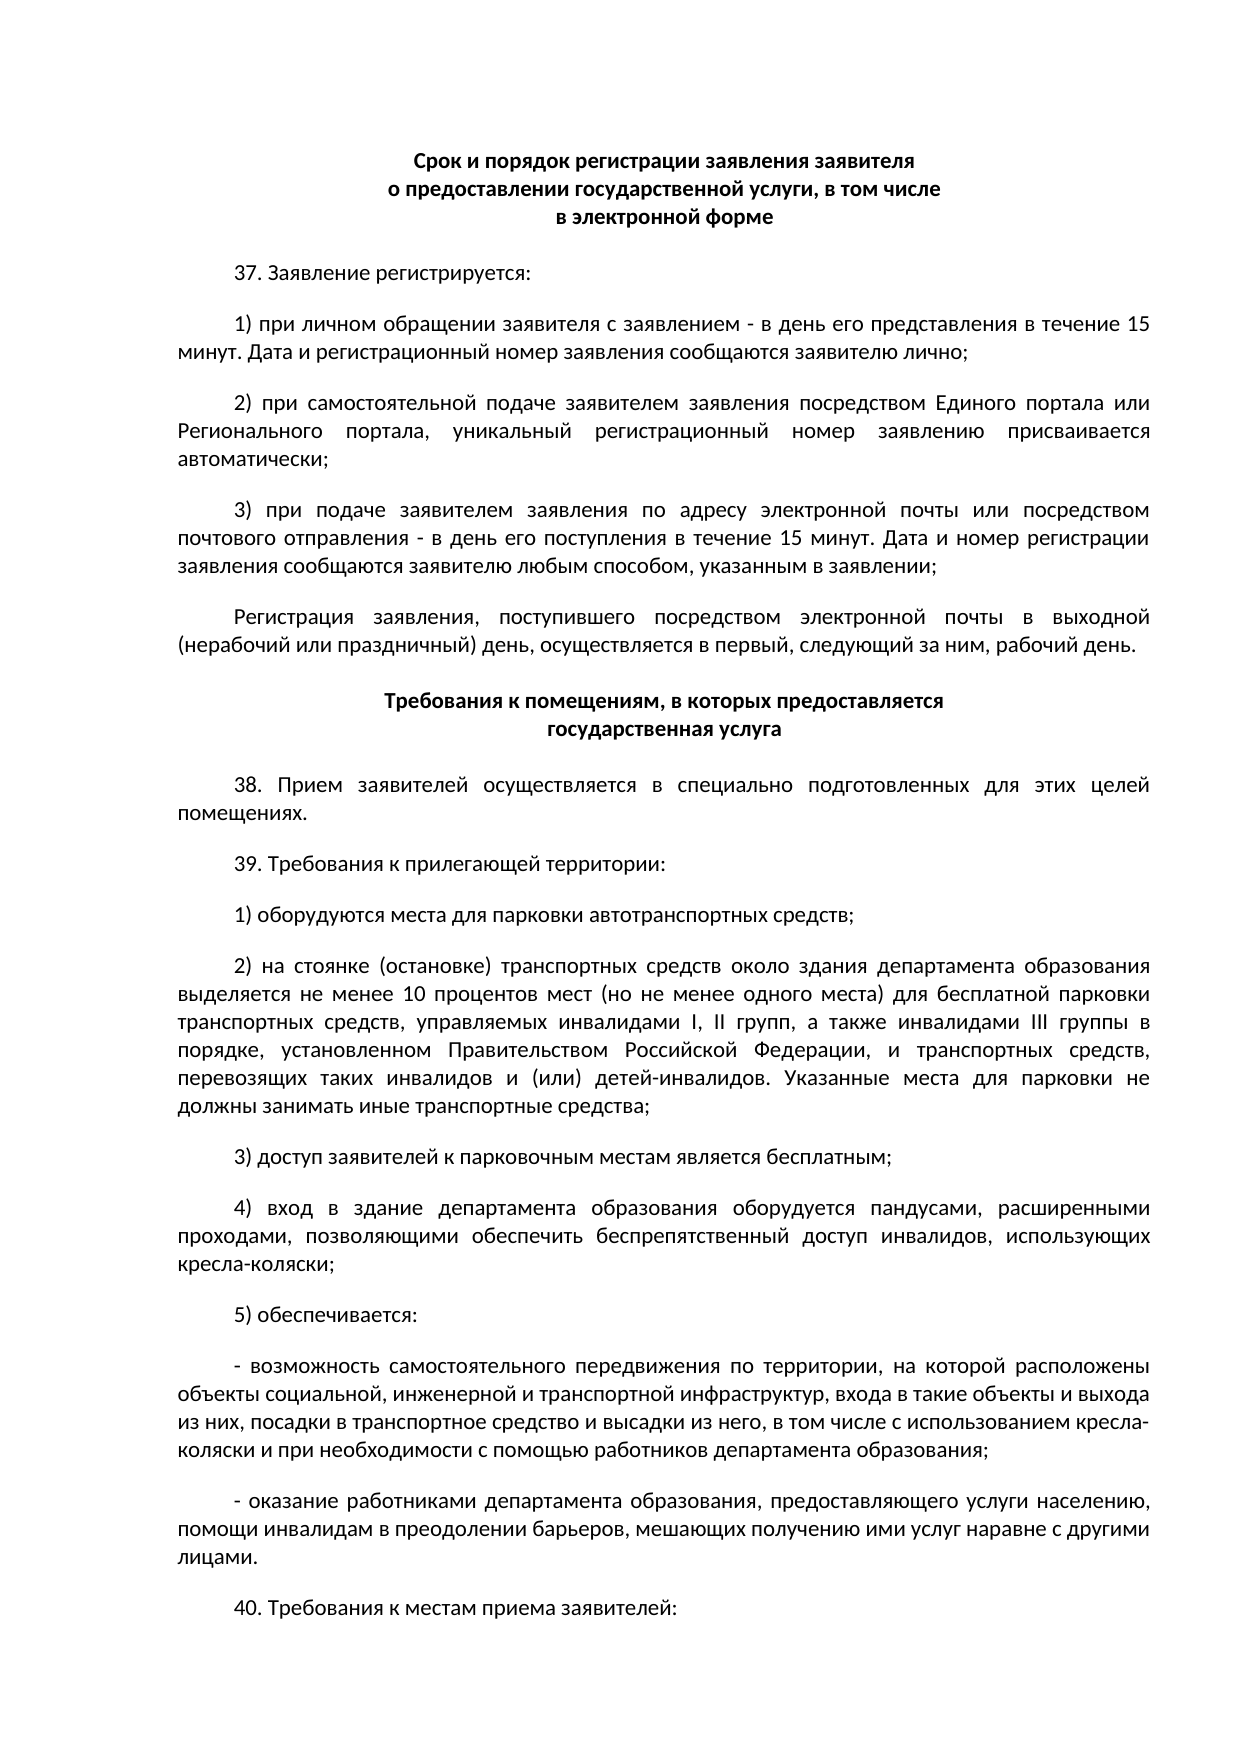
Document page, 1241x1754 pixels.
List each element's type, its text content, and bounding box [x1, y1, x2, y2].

title о предоставлении государственной услуги, в том числе [177, 174, 1152, 202]
title Срок и порядок регистрации заявления заявителя [177, 146, 1152, 174]
text - оказание работниками департамента образования, предоставляющего услуги населению, помощи инвалидам в преодолении барьеров, мешающих получению ими услуг наравне с другими лицами. [177, 1486, 1152, 1570]
text 1) при личном обращении заявителя с заявлением - в день его представления в течение 15 минут. Дата и регистрационный номер заявления сообщаются заявителю лично; [177, 309, 1152, 365]
text 1) оборудуются места для парковки автотранспортных средств; [177, 900, 1152, 928]
text Регистрация заявления, поступившего посредством электронной почты в выходной (нерабочий или праздничный) день, осуществляется в первый, следующий за ним, рабочий день. [177, 602, 1152, 658]
text 3) при подаче заявителем заявления по адресу электронной почты или посредством почтового отправления - в день его поступления в течение 15 минут. Дата и номер регистрации заявления сообщаются заявителю любым способом, указанным в заявлении; [177, 495, 1152, 579]
text 4) вход в здание департамента образования оборудуется пандусами, расширенными проходами, позволяющими обеспечить беспрепятственный доступ инвалидов, использующих кресла-коляски; [177, 1193, 1152, 1277]
text 38. Прием заявителей осуществляется в специально подготовленных для этих целей помещениях. [177, 770, 1152, 826]
title в электронной форме [177, 202, 1152, 230]
text 5) обеспечивается: [177, 1300, 1152, 1328]
text 3) доступ заявителей к парковочным местам является бесплатным; [177, 1142, 1152, 1170]
title государственная услуга [177, 714, 1152, 742]
text 37. Заявление регистрируется: [177, 258, 1152, 286]
text 39. Требования к прилегающей территории: [177, 849, 1152, 877]
text 2) при самостоятельной подаче заявителем заявления посредством Единого портала или Регионального портала, уникальный регистрационный номер заявлению присваивается автоматически; [177, 388, 1152, 472]
text 40. Требования к местам приема заявителей: [177, 1593, 1152, 1621]
title Требования к помещениям, в которых предоставляется [177, 686, 1152, 714]
text - возможность самостоятельного передвижения по территории, на которой расположены объекты социальной, инженерной и транспортной инфраструктур, входа в такие объекты и выхода из них, посадки в транспортное средство и высадки из него, в том числе с использованием кресла-коляски и при необходимости с помощью работников департамента образования; [177, 1351, 1152, 1463]
text 2) на стоянке (остановке) транспортных средств около здания департамента образования выделяется не менее 10 процентов мест (но не менее одного места) для бесплатной парковки транспортных средств, управляемых инвалидами I, II групп, а также инвалидами III группы в порядке, установленном Правительством Российской Федерации, и транспортных средств, перевозящих таких инвалидов и (или) детей-инвалидов. Указанные места для парковки не должны занимать иные транспортные средства; [177, 951, 1152, 1119]
